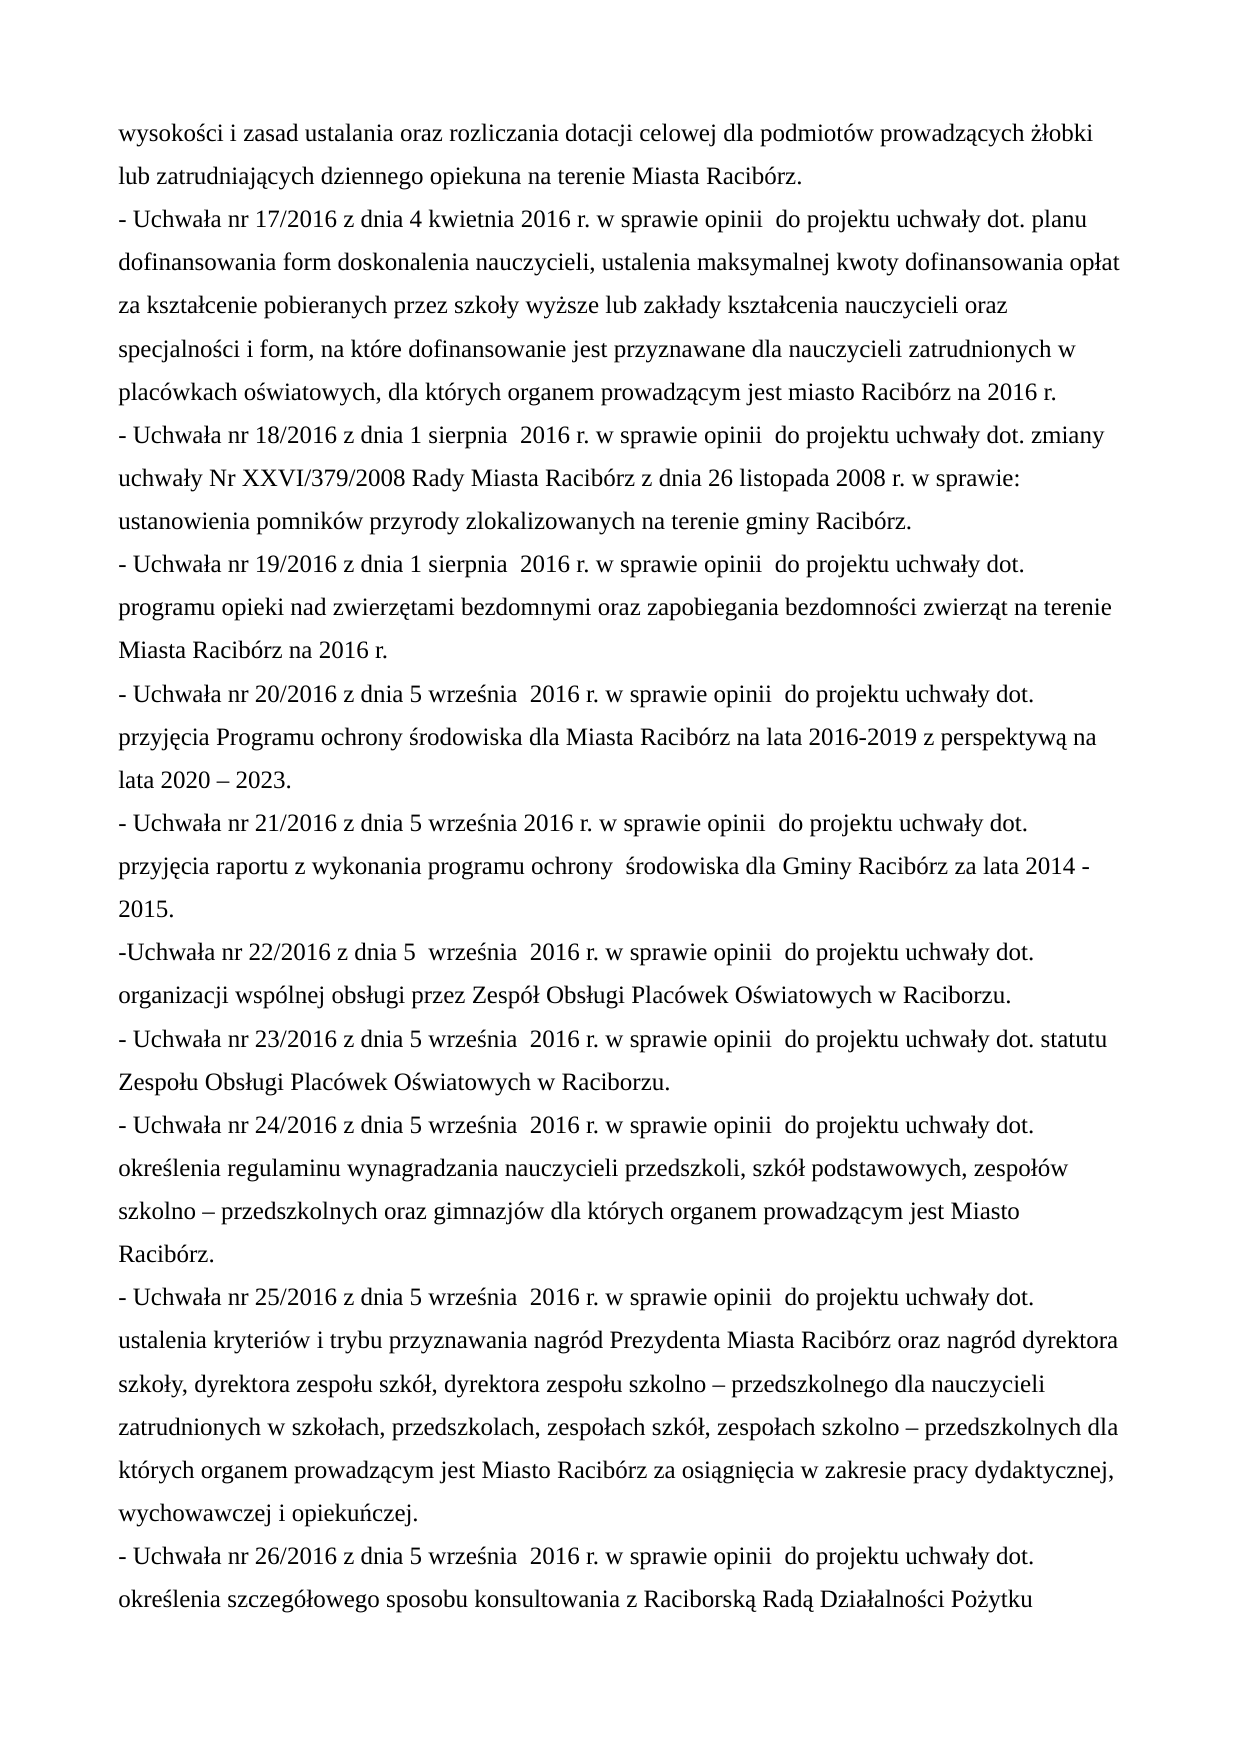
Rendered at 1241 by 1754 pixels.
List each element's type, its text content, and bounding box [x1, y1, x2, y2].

text - Uchwała nr 17/2016 z dnia 4 kwietnia 2016 r. w sprawie opinii do projektu uchwały dot. planu dofinansowania form doskonalenia nauczycieli, ustalenia maksymalnej kwoty dofinansowania opłat za kształcenie pobieranych przez szkoły wyższe lub zakłady kształcenia nauczycieli oraz specjalności i form, na które dofinansowanie jest przyznawane dla nauczycieli zatrudnionych w placówkach oświatowych, dla których organem prowadzącym jest miasto Racibórz na 2016 r. [118, 204, 1122, 406]
text wysokości i zasad ustalania oraz rozliczania dotacji celowej dla podmiotów prowadzących żłobki lub zatrudniających dziennego opiekuna na terenie Miasta Racibórz. [118, 118, 1122, 190]
text - Uchwała nr 25/2016 z dnia 5 września 2016 r. w sprawie opinii do projektu uchwały dot. ustalenia kryteriów i trybu przyznawania nagród Prezydenta Miasta Racibórz oraz nagród dyrektora szkoły, dyrektora zespołu szkół, dyrektora zespołu szkolno – przedszkolnego dla nauczycieli zatrudnionych w szkołach, przedszkolach, zespołach szkół, zespołach szkolno – przedszkolnych dla których organem prowadzącym jest Miasto Racibórz za osiągnięcia w zakresie pracy dydaktycznej, wychowawczej i opiekuńczej. [118, 1282, 1122, 1527]
text - Uchwała nr 21/2016 z dnia 5 września 2016 r. w sprawie opinii do projektu uchwały dot. przyjęcia raportu z wykonania programu ochrony środowiska dla Gminy Racibórz za lata 2014 -2015. [118, 808, 1122, 923]
text - Uchwała nr 18/2016 z dnia 1 sierpnia 2016 r. w sprawie opinii do projektu uchwały dot. zmiany uchwały Nr XXVI/379/2008 Rady Miasta Racibórz z dnia 26 listopada 2008 r. w sprawie: ustanowienia pomników przyrody zlokalizowanych na terenie gminy Racibórz. [118, 420, 1122, 535]
text -Uchwała nr 22/2016 z dnia 5 września 2016 r. w sprawie opinii do projektu uchwały dot. organizacji wspólnej obsługi przez Zespół Obsługi Placówek Oświatowych w Raciborzu. [118, 937, 1122, 1009]
text - Uchwała nr 24/2016 z dnia 5 września 2016 r. w sprawie opinii do projektu uchwały dot. określenia regulaminu wynagradzania nauczycieli przedszkoli, szkół podstawowych, zespołów szkolno – przedszkolnych oraz gimnazjów dla których organem prowadzącym jest Miasto Racibórz. [118, 1110, 1122, 1268]
text - Uchwała nr 26/2016 z dnia 5 września 2016 r. w sprawie opinii do projektu uchwały dot. określenia szczegółowego sposobu konsultowania z Raciborską Radą Działalności Pożytku [118, 1541, 1122, 1613]
text - Uchwała nr 19/2016 z dnia 1 sierpnia 2016 r. w sprawie opinii do projektu uchwały dot. programu opieki nad zwierzętami bezdomnymi oraz zapobiegania bezdomności zwierząt na terenie Miasta Racibórz na 2016 r. [118, 549, 1122, 664]
text - Uchwała nr 20/2016 z dnia 5 września 2016 r. w sprawie opinii do projektu uchwały dot. przyjęcia Programu ochrony środowiska dla Miasta Racibórz na lata 2016-2019 z perspektywą na lata 2020 – 2023. [118, 679, 1122, 794]
text - Uchwała nr 23/2016 z dnia 5 września 2016 r. w sprawie opinii do projektu uchwały dot. statutu Zespołu Obsługi Placówek Oświatowych w Raciborzu. [118, 1024, 1122, 1096]
